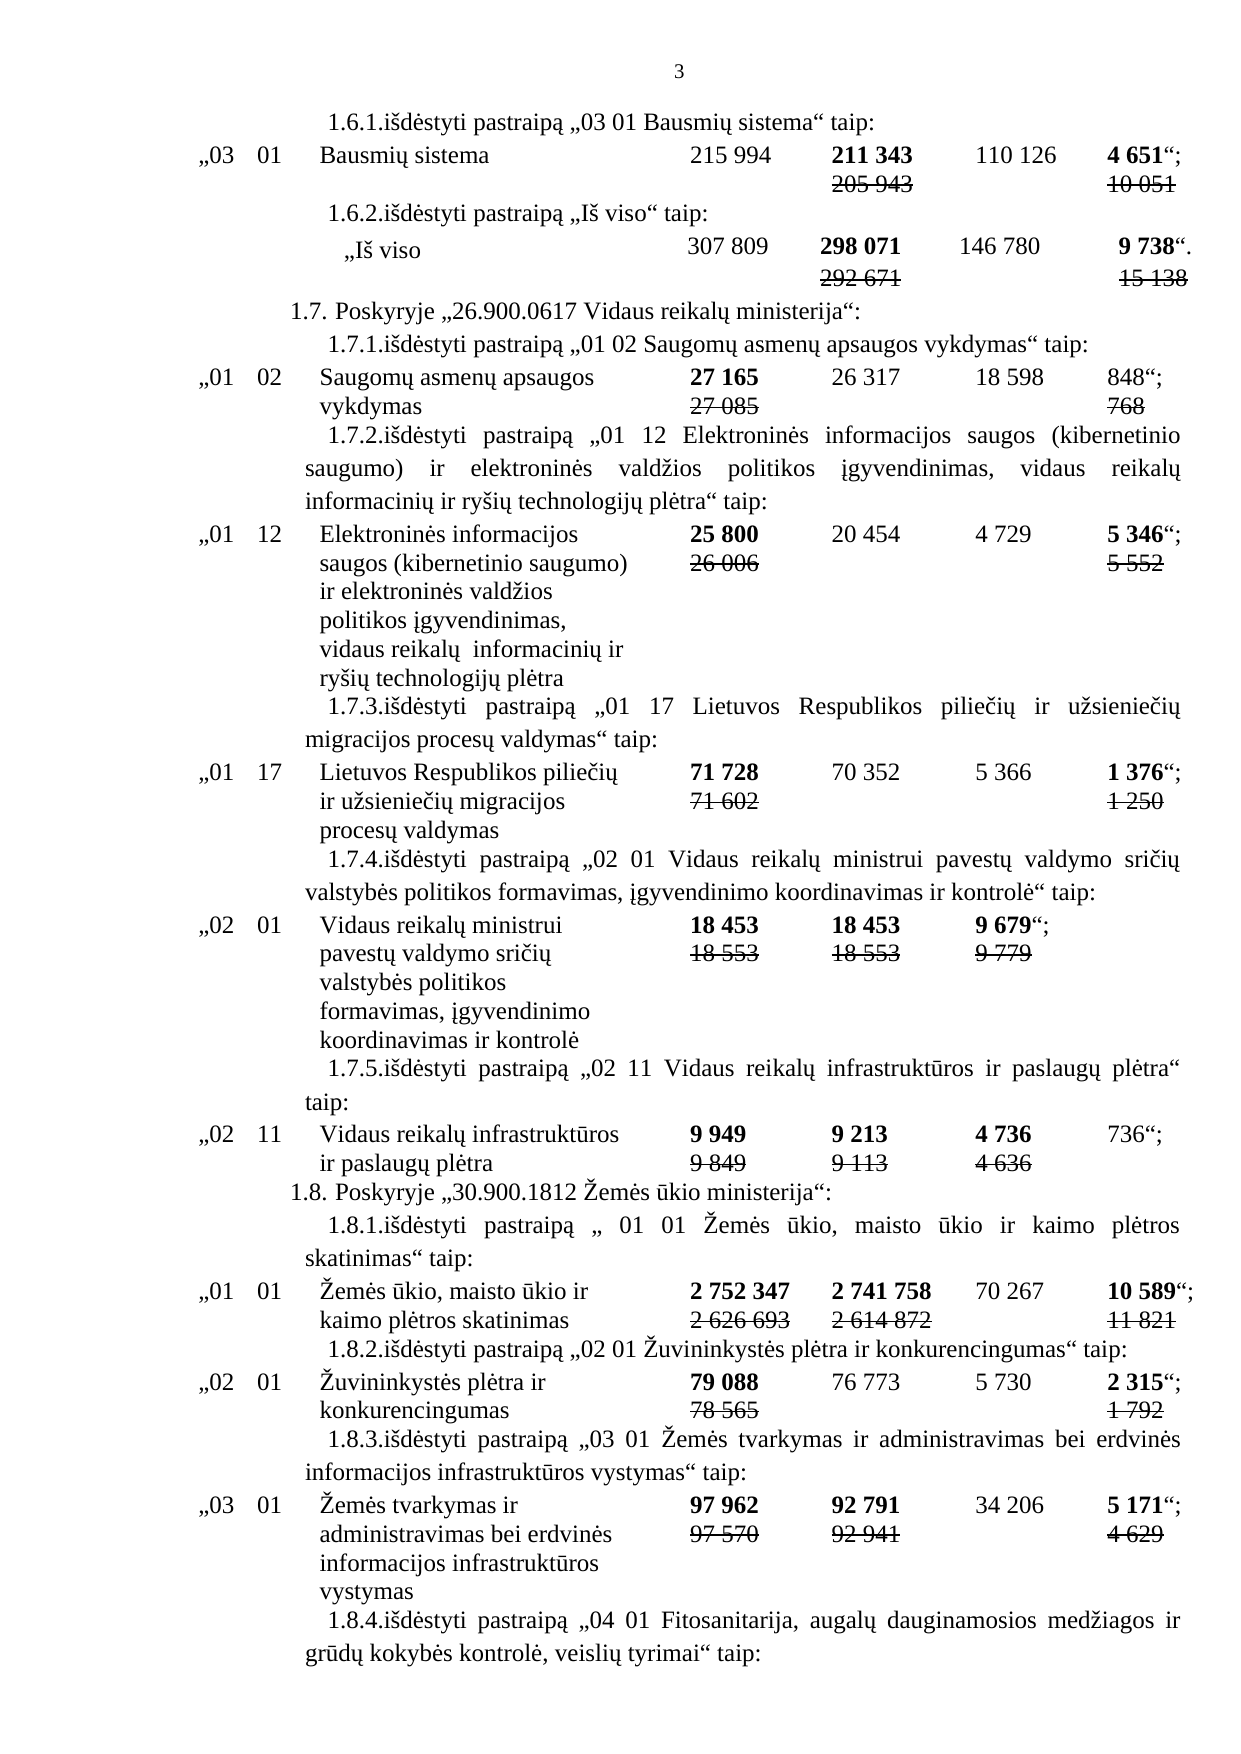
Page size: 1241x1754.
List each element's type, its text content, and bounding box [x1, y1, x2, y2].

table_header 5 171“; 4 629 [1096, 1490, 1223, 1605]
table_header [646, 1367, 691, 1424]
list išdėstyti pastraipą „04 01 Fitosanitarija, augalų dauginamosios medžiagos ir grūdų kokybės kontrolė, veislių tyrimai“ taip: [252, 1605, 1181, 1667]
table_header 25 800 26 006 [691, 519, 820, 691]
table_header Žuvininkystės plėtra ir konkurencingumas [308, 1367, 646, 1424]
table_header Žemės tvarkymas ir administravimas bei erdvinės informacijos infrastruktūros vystymas [308, 1490, 646, 1605]
table_header „02 [187, 910, 246, 1053]
table_header Elektroninės informacijos saugos (kibernetinio saugumo) ir elektroninės valdžios politikos įgyvendinimas, vidaus reikalų informacinių ir ryšių technologijų plėtra [308, 519, 646, 691]
table_header 01 [246, 1276, 308, 1334]
list išdėstyti pastraipą „01 02 Saugomų asmenų apsaugos vykdymas“ taip: [252, 329, 1181, 358]
table_header Lietuvos Respublikos piliečių ir užsieniečių migracijos procesų valdymas [308, 758, 646, 844]
table_cell 292 671 [809, 264, 941, 296]
table_header Bausmių sistema [308, 140, 646, 198]
table_header 2 741 758 2 614 872 [820, 1276, 964, 1334]
table_header 12 [246, 519, 308, 691]
table_header 01 [246, 1367, 308, 1424]
table_header 01 [246, 140, 308, 198]
table_header [646, 910, 691, 1053]
table_header „02 [187, 1367, 246, 1424]
table_header 9 949 9 849 [691, 1120, 820, 1177]
table_header 307 809 [676, 231, 808, 263]
table_header „02 [187, 1120, 246, 1177]
table_header „03 [187, 140, 246, 198]
list išdėstyti pastraipą „Iš viso“ taip: [252, 198, 1181, 226]
table_header 9 213 9 113 [820, 1120, 964, 1177]
list išdėstyti pastraipą „03 01 Žemės tvarkymas ir administravimas bei erdvinės informacijos infrastruktūros vystymas“ taip: [252, 1424, 1181, 1486]
table_header 110 126 [964, 140, 1096, 198]
list išdėstyti pastraipą „02 01 Vidaus reikalų ministrui pavestų valdymo sričių valstybės politikos formavimas, įgyvendinimo koordinavimas ir kontrolė“ taip: [252, 844, 1181, 906]
table_header 17 [246, 758, 308, 844]
table_header 298 071 [809, 231, 941, 263]
list Poskyryje „30.900.1812 Žemės ūkio ministerija“: [215, 1177, 1181, 1206]
table_header 01 [246, 910, 308, 1053]
table_header „01 [187, 363, 246, 420]
table_header 18 453 18 553 [820, 910, 964, 1053]
table_header 9 679“; 9 779 [964, 910, 1096, 1053]
table_header 20 454 [820, 519, 964, 691]
table_header 4 729 [964, 519, 1096, 691]
table_header 848“; 768 [1096, 363, 1223, 420]
table_header Vidaus reikalų ministrui pavestų valdymo sričių valstybės politikos formavimas, įgyvendinimo koordinavimas ir kontrolė [308, 910, 646, 1053]
table_header „01 [187, 758, 246, 844]
table_header 4 736 4 636 [964, 1120, 1096, 1177]
table_header 71 728 71 602 [691, 758, 820, 844]
table_header 02 [246, 363, 308, 420]
table_header 27 165 27 085 [691, 363, 820, 420]
table_header 18 453 18 553 [691, 910, 820, 1053]
table_header 11 [246, 1120, 308, 1177]
table_header [646, 758, 691, 844]
table_header [646, 363, 691, 420]
table_header 2 315“; 1 792 [1096, 1367, 1223, 1424]
table_header [646, 1276, 691, 1334]
table_header 92 791 92 941 [820, 1490, 964, 1605]
table_header Saugomų asmenų apsaugos vykdymas [308, 363, 646, 420]
table_header Vidaus reikalų infrastruktūros ir paslaugų plėtra [308, 1120, 646, 1177]
table_header „Iš viso [177, 231, 676, 263]
table_header 97 962 97 570 [691, 1490, 820, 1605]
table_header 2 752 347 2 626 693 [691, 1276, 820, 1334]
table_header „01 [187, 519, 246, 691]
table_header [646, 1120, 691, 1177]
table_header 70 352 [820, 758, 964, 844]
list išdėstyti pastraipą „01 17 Lietuvos Respublikos piliečių ir užsieniečių migracijos procesų valdymas“ taip: [252, 691, 1181, 753]
table_cell [676, 264, 808, 296]
table_header 5 730 [964, 1367, 1096, 1424]
table_header 5 366 [964, 758, 1096, 844]
list Poskyryje „26.900.0617 Vidaus reikalų ministerija“: [215, 296, 1181, 325]
table_header 70 267 [964, 1276, 1096, 1334]
table_cell 15 138 [1074, 264, 1230, 296]
table_header [646, 1490, 691, 1605]
table_header „01 [187, 1276, 246, 1334]
table_header 10 589“; 11 821 [1096, 1276, 1223, 1334]
table_header 1 376“; 1 250 [1096, 758, 1223, 844]
list išdėstyti pastraipą „03 01 Bausmių sistema“ taip: [252, 107, 1181, 136]
table_header [646, 519, 691, 691]
table_header 736“; [1096, 1120, 1223, 1177]
list išdėstyti pastraipą „01 12 Elektroninės informacijos saugos (kibernetinio saugumo) ir elektroninės valdžios politikos įgyvendinimas, vidaus reikalų informacinių ir ryšių technologijų plėtra“ taip: [252, 420, 1181, 515]
table_header 146 780 [941, 231, 1074, 263]
table_header 34 206 [964, 1490, 1096, 1605]
table_header 76 773 [820, 1367, 964, 1424]
table_header „03 [187, 1490, 246, 1605]
table_header [646, 140, 691, 198]
table_header Žemės ūkio, maisto ūkio ir kaimo plėtros skatinimas [308, 1276, 646, 1334]
list išdėstyti pastraipą „02 11 Vidaus reikalų infrastruktūros ir paslaugų plėtra“ taip: [252, 1053, 1181, 1115]
table_header 4 651“; 10 051 [1096, 140, 1223, 198]
table_header 26 317 [820, 363, 964, 420]
table_header 9 738“. [1074, 231, 1230, 263]
table_header 215 994 [691, 140, 820, 198]
table_header 18 598 [964, 363, 1096, 420]
table_cell [177, 264, 676, 296]
table_header [1096, 910, 1223, 1053]
table_cell [941, 264, 1074, 296]
table_header 211 343 205 943 [820, 140, 964, 198]
list išdėstyti pastraipą „02 01 Žuvininkystės plėtra ir konkurencingumas“ taip: [252, 1334, 1181, 1362]
table_header 5 346“; 5 552 [1096, 519, 1223, 691]
table_header 01 [246, 1490, 308, 1605]
table_header 79 088 78 565 [691, 1367, 820, 1424]
list išdėstyti pastraipą „ 01 01 Žemės ūkio, maisto ūkio ir kaimo plėtros skatinimas“ taip: [252, 1210, 1181, 1272]
